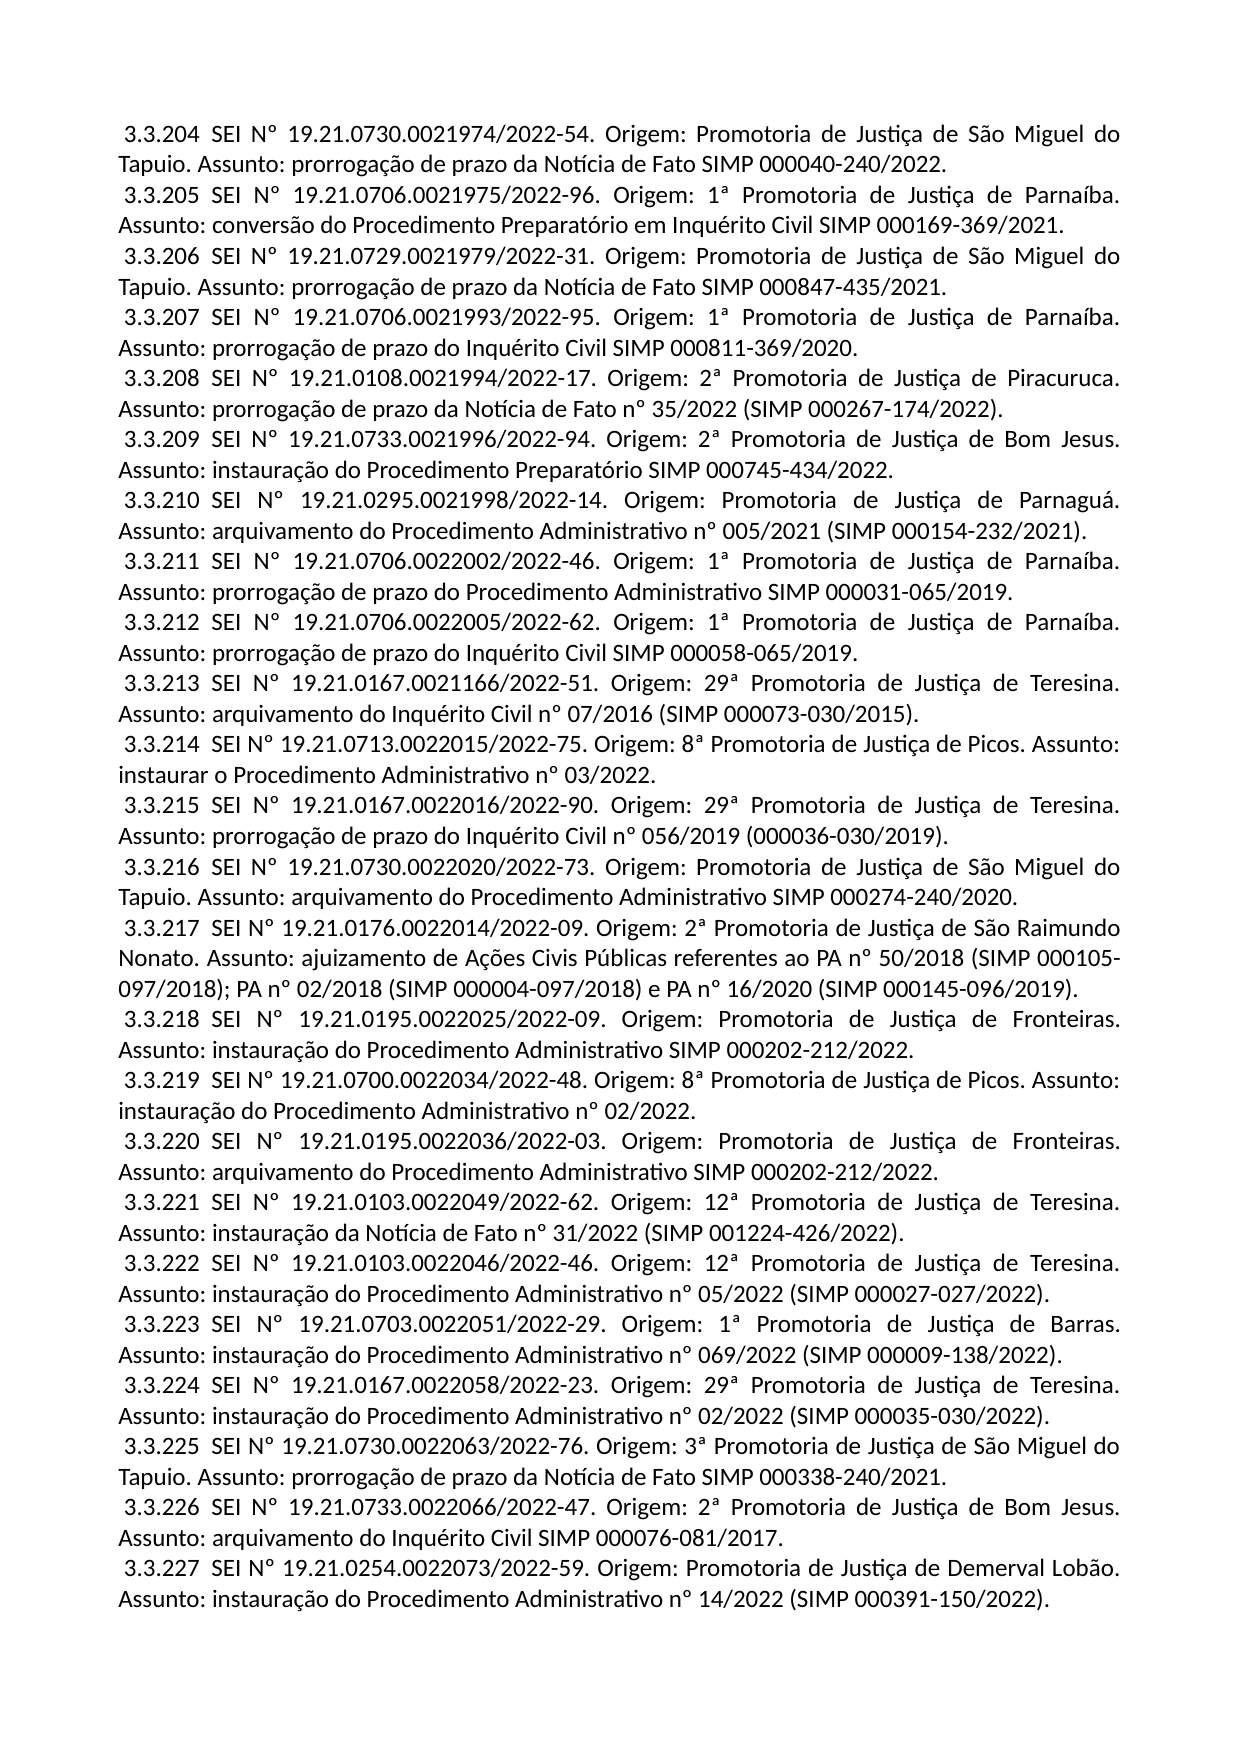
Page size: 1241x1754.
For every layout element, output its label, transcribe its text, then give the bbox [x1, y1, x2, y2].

list SEI Nº 19.21.0103.0022049/2022-62. Origem: 12ª Promotoria de Justiça de Teresina. Assunto: instauração da Notícia de Fato nº 31/2022 (SIMP 001224-426/2022). [118, 1186, 1122, 1247]
list SEI Nº 19.21.0706.0022002/2022-46. Origem: 1ª Promotoria de Justiça de Parnaíba. Assunto: prorrogação de prazo do Procedimento Administrativo SIMP 000031-065/2019. [118, 545, 1122, 606]
list SEI Nº 19.21.0167.0021166/2022-51. Origem: 29ª Promotoria de Justiça de Teresina. Assunto: arquivamento do Inquérito Civil nº 07/2016 (SIMP 000073-030/2015). [118, 667, 1122, 728]
list SEI Nº 19.21.0167.0022058/2022-23. Origem: 29ª Promotoria de Justiça de Teresina. Assunto: instauração do Procedimento Administrativo nº 02/2022 (SIMP 000035-030/2022). [118, 1369, 1122, 1431]
list SEI Nº 19.21.0730.0021974/2022-54. Origem: Promotoria de Justiça de São Miguel do Tapuio. Assunto: prorrogação de prazo da Notícia de Fato SIMP 000040-240/2022. [118, 118, 1122, 179]
list SEI Nº 19.21.0729.0021979/2022-31. Origem: Promotoria de Justiça de São Miguel do Tapuio. Assunto: prorrogação de prazo da Notícia de Fato SIMP 000847-435/2021. [118, 240, 1122, 301]
list SEI Nº 19.21.0706.0022005/2022-62. Origem: 1ª Promotoria de Justiça de Parnaíba. Assunto: prorrogação de prazo do Inquérito Civil SIMP 000058-065/2019. [118, 606, 1122, 667]
list SEI Nº 19.21.0254.0022073/2022-59. Origem: Promotoria de Justiça de Demerval Lobão. Assunto: instauração do Procedimento Administrativo nº 14/2022 (SIMP 000391-150/2022). [118, 1553, 1122, 1614]
list SEI Nº 19.21.0700.0022034/2022-48. Origem: 8ª Promotoria de Justiça de Picos. Assunto: instauração do Procedimento Administrativo nº 02/2022. [118, 1064, 1122, 1125]
list SEI Nº 19.21.0730.0022063/2022-76. Origem: 3ª Promotoria de Justiça de São Miguel do Tapuio. Assunto: prorrogação de prazo da Notícia de Fato SIMP 000338-240/2021. [118, 1431, 1122, 1492]
list SEI Nº 19.21.0195.0022025/2022-09. Origem: Promotoria de Justiça de Fronteiras. Assunto: instauração do Procedimento Administrativo SIMP 000202-212/2022. [118, 1003, 1122, 1064]
list SEI Nº 19.21.0167.0022016/2022-90. Origem: 29ª Promotoria de Justiça de Teresina. Assunto: prorrogação de prazo do Inquérito Civil nº 056/2019 (000036-030/2019). [118, 789, 1122, 851]
list SEI Nº 19.21.0713.0022015/2022-75. Origem: 8ª Promotoria de Justiça de Picos. Assunto: instaurar o Procedimento Administrativo nº 03/2022. [118, 728, 1122, 789]
list SEI Nº 19.21.0195.0022036/2022-03. Origem: Promotoria de Justiça de Fronteiras. Assunto: arquivamento do Procedimento Administrativo SIMP 000202-212/2022. [118, 1125, 1122, 1186]
list SEI Nº 19.21.0108.0021994/2022-17. Origem: 2ª Promotoria de Justiça de Piracuruca. Assunto: prorrogação de prazo da Notícia de Fato nº 35/2022 (SIMP 000267-174/2022). [118, 362, 1122, 423]
list SEI Nº 19.21.0295.0021998/2022-14. Origem: Promotoria de Justiça de Parnaguá. Assunto: arquivamento do Procedimento Administrativo nº 005/2021 (SIMP 000154-232/2021). [118, 484, 1122, 545]
list SEI Nº 19.21.0706.0021975/2022-96. Origem: 1ª Promotoria de Justiça de Parnaíba. Assunto: conversão do Procedimento Preparatório em Inquérito Civil SIMP 000169-369/2021. [118, 179, 1122, 240]
list SEI Nº 19.21.0733.0021996/2022-94. Origem: 2ª Promotoria de Justiça de Bom Jesus. Assunto: instauração do Procedimento Preparatório SIMP 000745-434/2022. [118, 423, 1122, 484]
list SEI Nº 19.21.0730.0022020/2022-73. Origem: Promotoria de Justiça de São Miguel do Tapuio. Assunto: arquivamento do Procedimento Administrativo SIMP 000274-240/2020. [118, 851, 1122, 912]
list SEI Nº 19.21.0733.0022066/2022-47. Origem: 2ª Promotoria de Justiça de Bom Jesus. Assunto: arquivamento do Inquérito Civil SIMP 000076-081/2017. [118, 1492, 1122, 1553]
list SEI Nº 19.21.0176.0022014/2022-09. Origem: 2ª Promotoria de Justiça de São Raimundo Nonato. Assunto: ajuizamento de Ações Civis Públicas referentes ao PA nº 50/2018 (SIMP 000105-097/2018); PA nº 02/2018 (SIMP 000004-097/2018) e PA nº 16/2020 (SIMP 000145-096/2019). [118, 912, 1122, 1003]
list SEI Nº 19.21.0706.0021993/2022-95. Origem: 1ª Promotoria de Justiça de Parnaíba. Assunto: prorrogação de prazo do Inquérito Civil SIMP 000811-369/2020. [118, 301, 1122, 362]
list SEI Nº 19.21.0703.0022051/2022-29. Origem: 1ª Promotoria de Justiça de Barras. Assunto: instauração do Procedimento Administrativo nº 069/2022 (SIMP 000009-138/2022). [118, 1308, 1122, 1369]
list SEI Nº 19.21.0103.0022046/2022-46. Origem: 12ª Promotoria de Justiça de Teresina. Assunto: instauração do Procedimento Administrativo nº 05/2022 (SIMP 000027-027/2022). [118, 1247, 1122, 1308]
